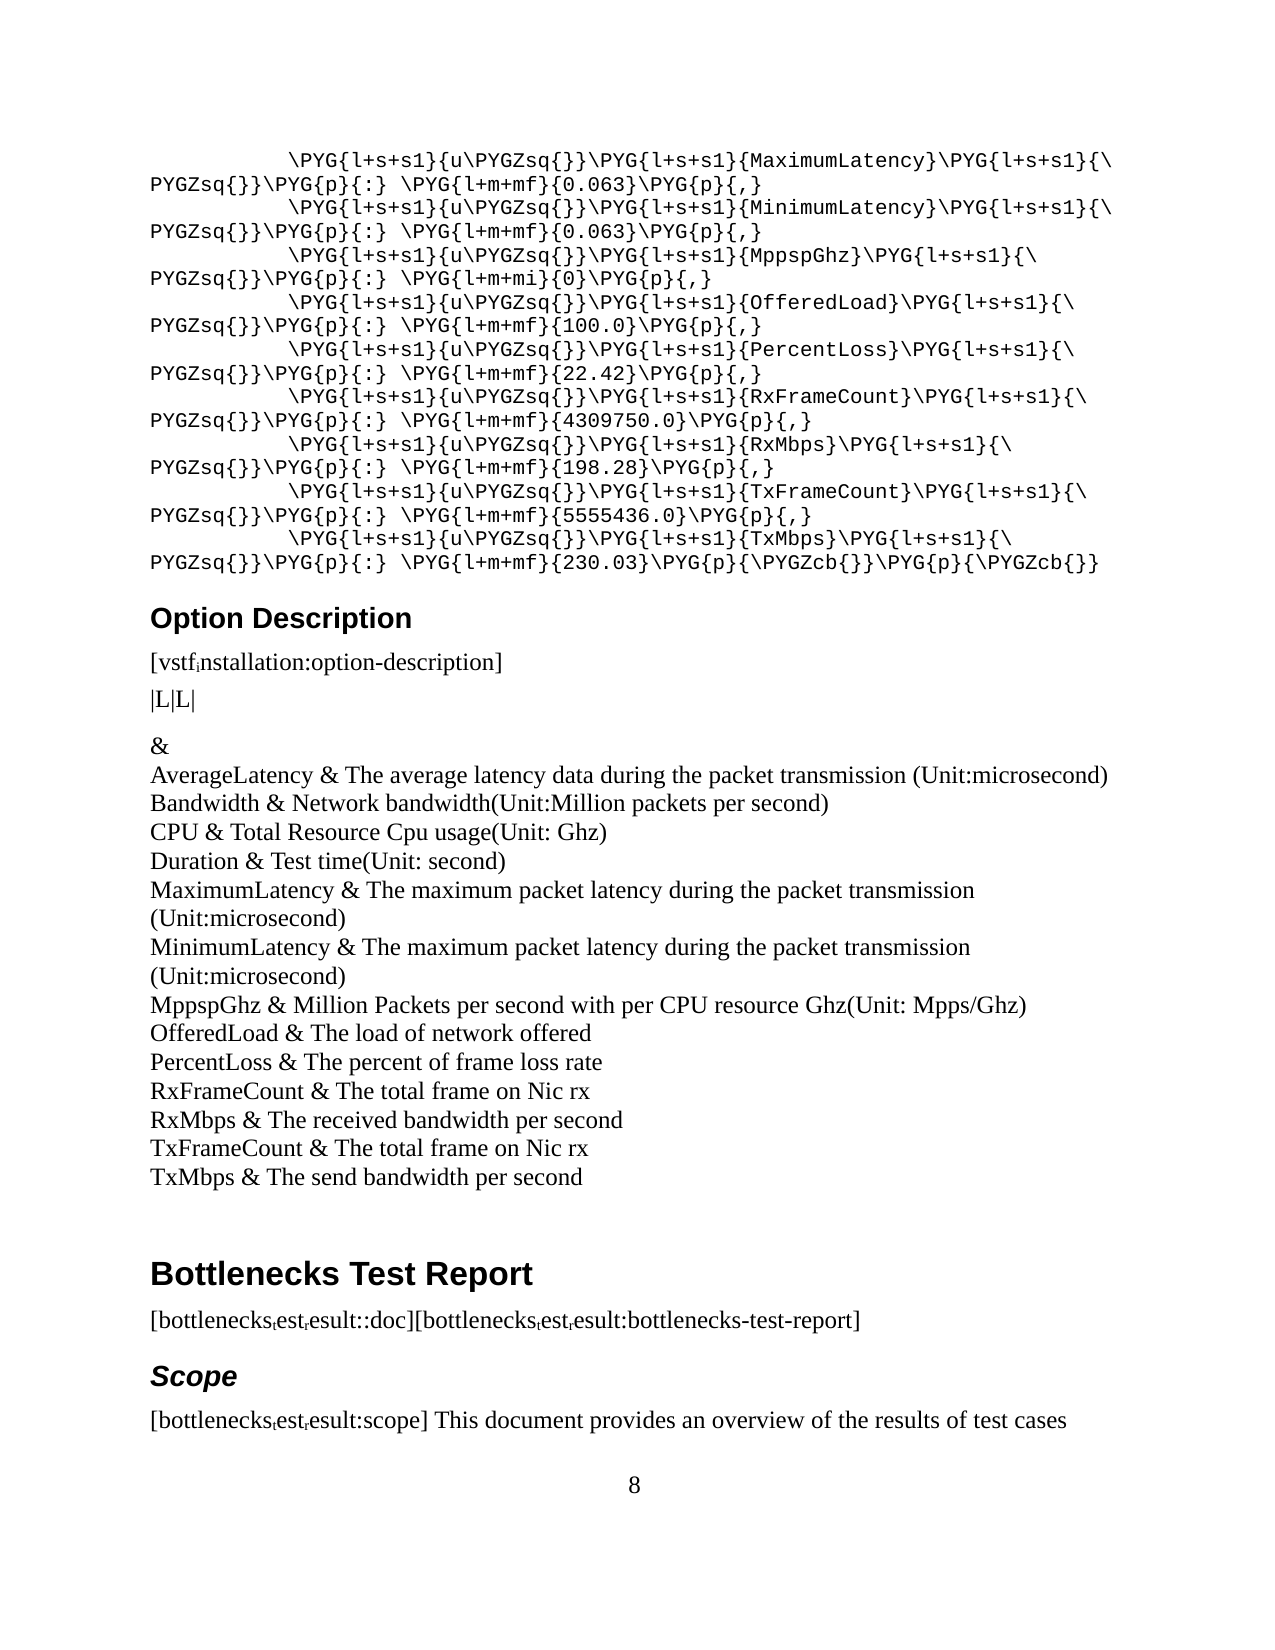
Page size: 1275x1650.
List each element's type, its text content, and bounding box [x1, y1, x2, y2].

text \PYG{l+s+s1}{u\PYGZsq{}}\PYG{l+s+s1}{MinimumLatency}\PYG{l+s+s1}{\PYGZsq{}}\PYG{p}{:} \PYG{l+m+mf}{0.063}\PYG{p}{,} [150, 197, 1125, 244]
text \PYG{l+s+s1}{u\PYGZsq{}}\PYG{l+s+s1}{RxMbps}\PYG{l+s+s1}{\PYGZsq{}}\PYG{p}{:} \PYG{l+m+mf}{198.28}\PYG{p}{,} [150, 434, 1125, 481]
text |L|L| [150, 684, 1125, 713]
text \PYG{l+s+s1}{u\PYGZsq{}}\PYG{l+s+s1}{TxMbps}\PYG{l+s+s1}{\PYGZsq{}}\PYG{p}{:} \PYG{l+m+mf}{230.03}\PYG{p}{\PYGZcb{}}\PYG{p}{\PYGZcb{}} [150, 528, 1125, 576]
subtitle Bottlenecks Test Report [150, 1254, 1125, 1292]
text [bottleneckstestresult::doc][bottleneckstestresult:bottlenecks-test-report] [150, 1305, 1125, 1334]
text \PYG{l+s+s1}{u\PYGZsq{}}\PYG{l+s+s1}{RxFrameCount}\PYG{l+s+s1}{\PYGZsq{}}\PYG{p}{:} \PYG{l+m+mf}{4309750.0}\PYG{p}{,} [150, 386, 1125, 434]
text [bottleneckstestresult:scope] This document provides an overview of the results of test cases [150, 1405, 1125, 1433]
text & AverageLatency & The average latency data during the packet transmission (Unit:microsecond) Bandwidth & Network bandwidth(Unit:Million packets per second) CPU & Total Resource Cpu usage(Unit: Ghz) Duration & Test time(Unit: second) MaximumLatency & The maximum packet latency during the packet transmission (Unit:microsecond) MinimumLatency & The maximum packet latency during the packet transmission (Unit:microsecond) MppspGhz & Million Packets per second with per CPU resource Ghz(Unit: Mpps/Ghz) OfferedLoad & The load of network offered PercentLoss & The percent of frame loss rate RxFrameCount & The total frame on Nic rx RxMbps & The received bandwidth per second TxFrameCount & The total frame on Nic rx TxMbps & The send bandwidth per second [150, 731, 1125, 1220]
text \PYG{l+s+s1}{u\PYGZsq{}}\PYG{l+s+s1}{OfferedLoad}\PYG{l+s+s1}{\PYGZsq{}}\PYG{p}{:} \PYG{l+m+mf}{100.0}\PYG{p}{,} [150, 292, 1125, 339]
text \PYG{l+s+s1}{u\PYGZsq{}}\PYG{l+s+s1}{MppspGhz}\PYG{l+s+s1}{\PYGZsq{}}\PYG{p}{:} \PYG{l+m+mi}{0}\PYG{p}{,} [150, 244, 1125, 292]
text \PYG{l+s+s1}{u\PYGZsq{}}\PYG{l+s+s1}{MaximumLatency}\PYG{l+s+s1}{\PYGZsq{}}\PYG{p}{:} \PYG{l+m+mf}{0.063}\PYG{p}{,} [150, 150, 1125, 197]
subtitle Scope [150, 1359, 1125, 1392]
text \PYG{l+s+s1}{u\PYGZsq{}}\PYG{l+s+s1}{PercentLoss}\PYG{l+s+s1}{\PYGZsq{}}\PYG{p}{:} \PYG{l+m+mf}{22.42}\PYG{p}{,} [150, 339, 1125, 386]
text \PYG{l+s+s1}{u\PYGZsq{}}\PYG{l+s+s1}{TxFrameCount}\PYG{l+s+s1}{\PYGZsq{}}\PYG{p}{:} \PYG{l+m+mf}{5555436.0}\PYG{p}{,} [150, 481, 1125, 528]
subtitle Option Description [150, 601, 1125, 634]
text [vstfinstallation:option-description] [150, 647, 1125, 675]
